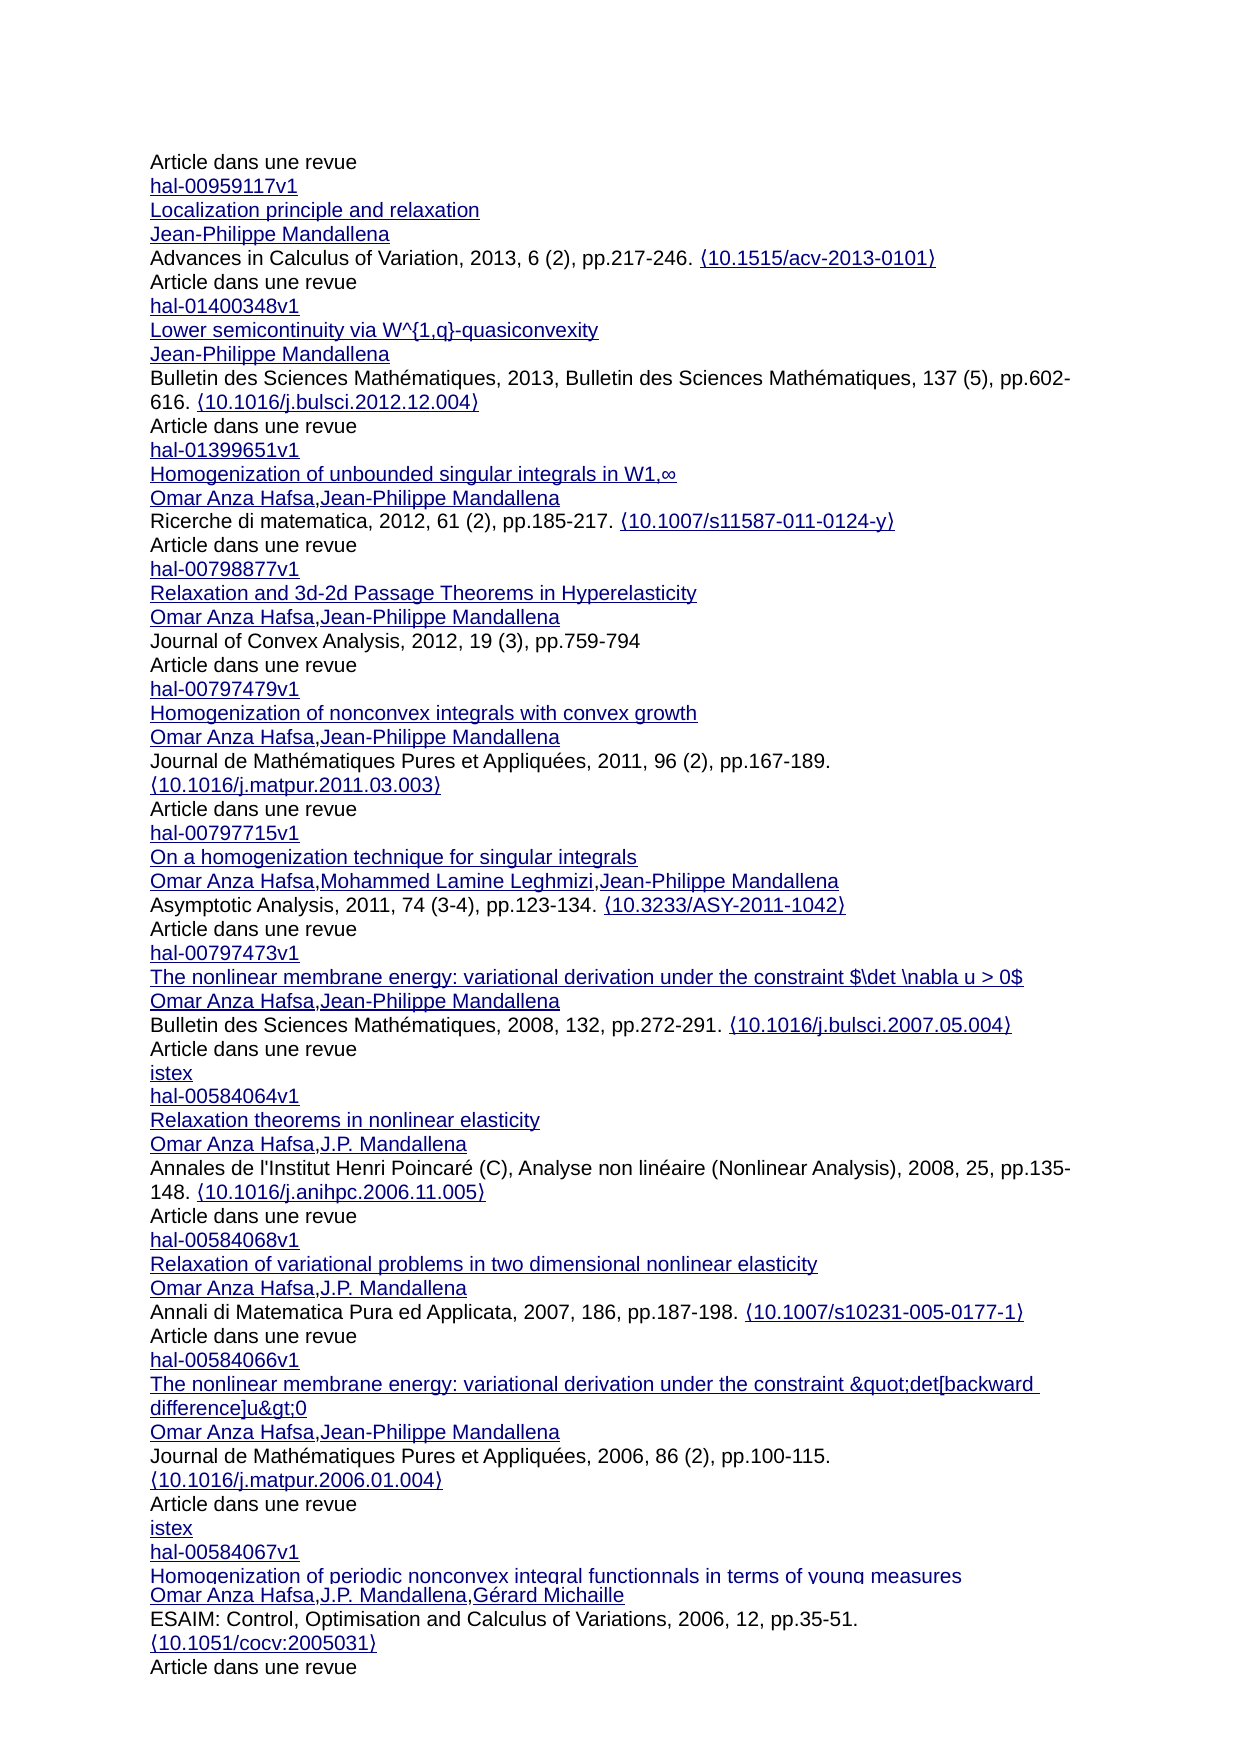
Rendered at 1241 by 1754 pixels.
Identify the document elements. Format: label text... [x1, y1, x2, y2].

table_cell The nonlinear membrane energy: variational derivation under the constraint $\det \nabla u > 0$ Omar Anza Hafsa,Jean-Philippe Mandallena Bulletin des Sciences Mathématiques, 2008, 132, pp.272-291. ⟨10.1016/j.bulsci.2007.05.004⟩ Article dans une revue istex hal-00584064v1 [150, 965, 1090, 1108]
table_cell Relaxation theorems in nonlinear elasticity Omar Anza Hafsa,J.P. Mandallena Annales de l'Institut Henri Poincaré (C), Analyse non linéaire (Nonlinear Analysis), 2008, 25, pp.135-148. ⟨10.1016/j.anihpc.2006.11.005⟩ Article dans une revue hal-00584068v1 [150, 1108, 1090, 1252]
table_cell Relaxation and 3d-2d Passage Theorems in Hyperelasticity Omar Anza Hafsa,Jean-Philippe Mandallena Journal of Convex Analysis, 2012, 19 (3), pp.759-794 Article dans une revue hal-00797479v1 [150, 581, 1090, 701]
table_cell Homogenization of nonconvex integrals with convex growth Omar Anza Hafsa,Jean-Philippe Mandallena Journal de Mathématiques Pures et Appliquées, 2011, 96 (2), pp.167-189. ⟨10.1016/j.matpur.2011.03.003⟩ Article dans une revue hal-00797715v1 [150, 701, 1090, 845]
table_cell Homogenization of periodic nonconvex integral functionnals in terms of young measures Omar Anza Hafsa,J.P. Mandallena,Gérard Michaille ESAIM: Control, Optimisation and Calculus of Variations, 2006, 12, pp.35-51. ⟨10.1051/cocv:2005031⟩ Article dans une revue [150, 1564, 1090, 1679]
table_cell The nonlinear membrane energy: variational derivation under the constraint &quot;det[backward difference]u&gt;0 Omar Anza Hafsa,Jean-Philippe Mandallena Journal de Mathématiques Pures et Appliquées, 2006, 86 (2), pp.100-115. ⟨10.1016/j.matpur.2006.01.004⟩ Article dans une revue istex hal-00584067v1 [150, 1372, 1090, 1563]
table_cell Relaxation of variational problems in two dimensional nonlinear elasticity Omar Anza Hafsa,J.P. Mandallena Annali di Matematica Pura ed Applicata, 2007, 186, pp.187-198. ⟨10.1007/s10231-005-0177-1⟩ Article dans une revue hal-00584066v1 [150, 1252, 1090, 1372]
table_cell Homogenization of unbounded singular integrals in W1,∞ Omar Anza Hafsa,Jean-Philippe Mandallena Ricerche di matematica, 2012, 61 (2), pp.185-217. ⟨10.1007/s11587-011-0124-y⟩ Article dans une revue hal-00798877v1 [150, 461, 1090, 581]
table_cell Lower semicontinuity via W^{1,q}-quasiconvexity Jean-Philippe Mandallena Bulletin des Sciences Mathématiques, 2013, Bulletin des Sciences Mathématiques, 137 (5), pp.602-616. ⟨10.1016/j.bulsci.2012.12.004⟩ Article dans une revue hal-01399651v1 [150, 318, 1090, 461]
table_cell On a homogenization technique for singular integrals Omar Anza Hafsa,Mohammed Lamine Leghmizi,Jean-Philippe Mandallena Asymptotic Analysis, 2011, 74 (3-4), pp.123-134. ⟨10.3233/ASY-2011-1042⟩ Article dans une revue hal-00797473v1 [150, 845, 1090, 964]
table_cell Localization principle and relaxation Jean-Philippe Mandallena Advances in Calculus of Variation, 2013, 6 (2), pp.217-246. ⟨10.1515/acv-2013-0101⟩ Article dans une revue hal-01400348v1 [150, 198, 1090, 318]
table_cell Article dans une revue hal-00959117v1 [150, 150, 1090, 198]
